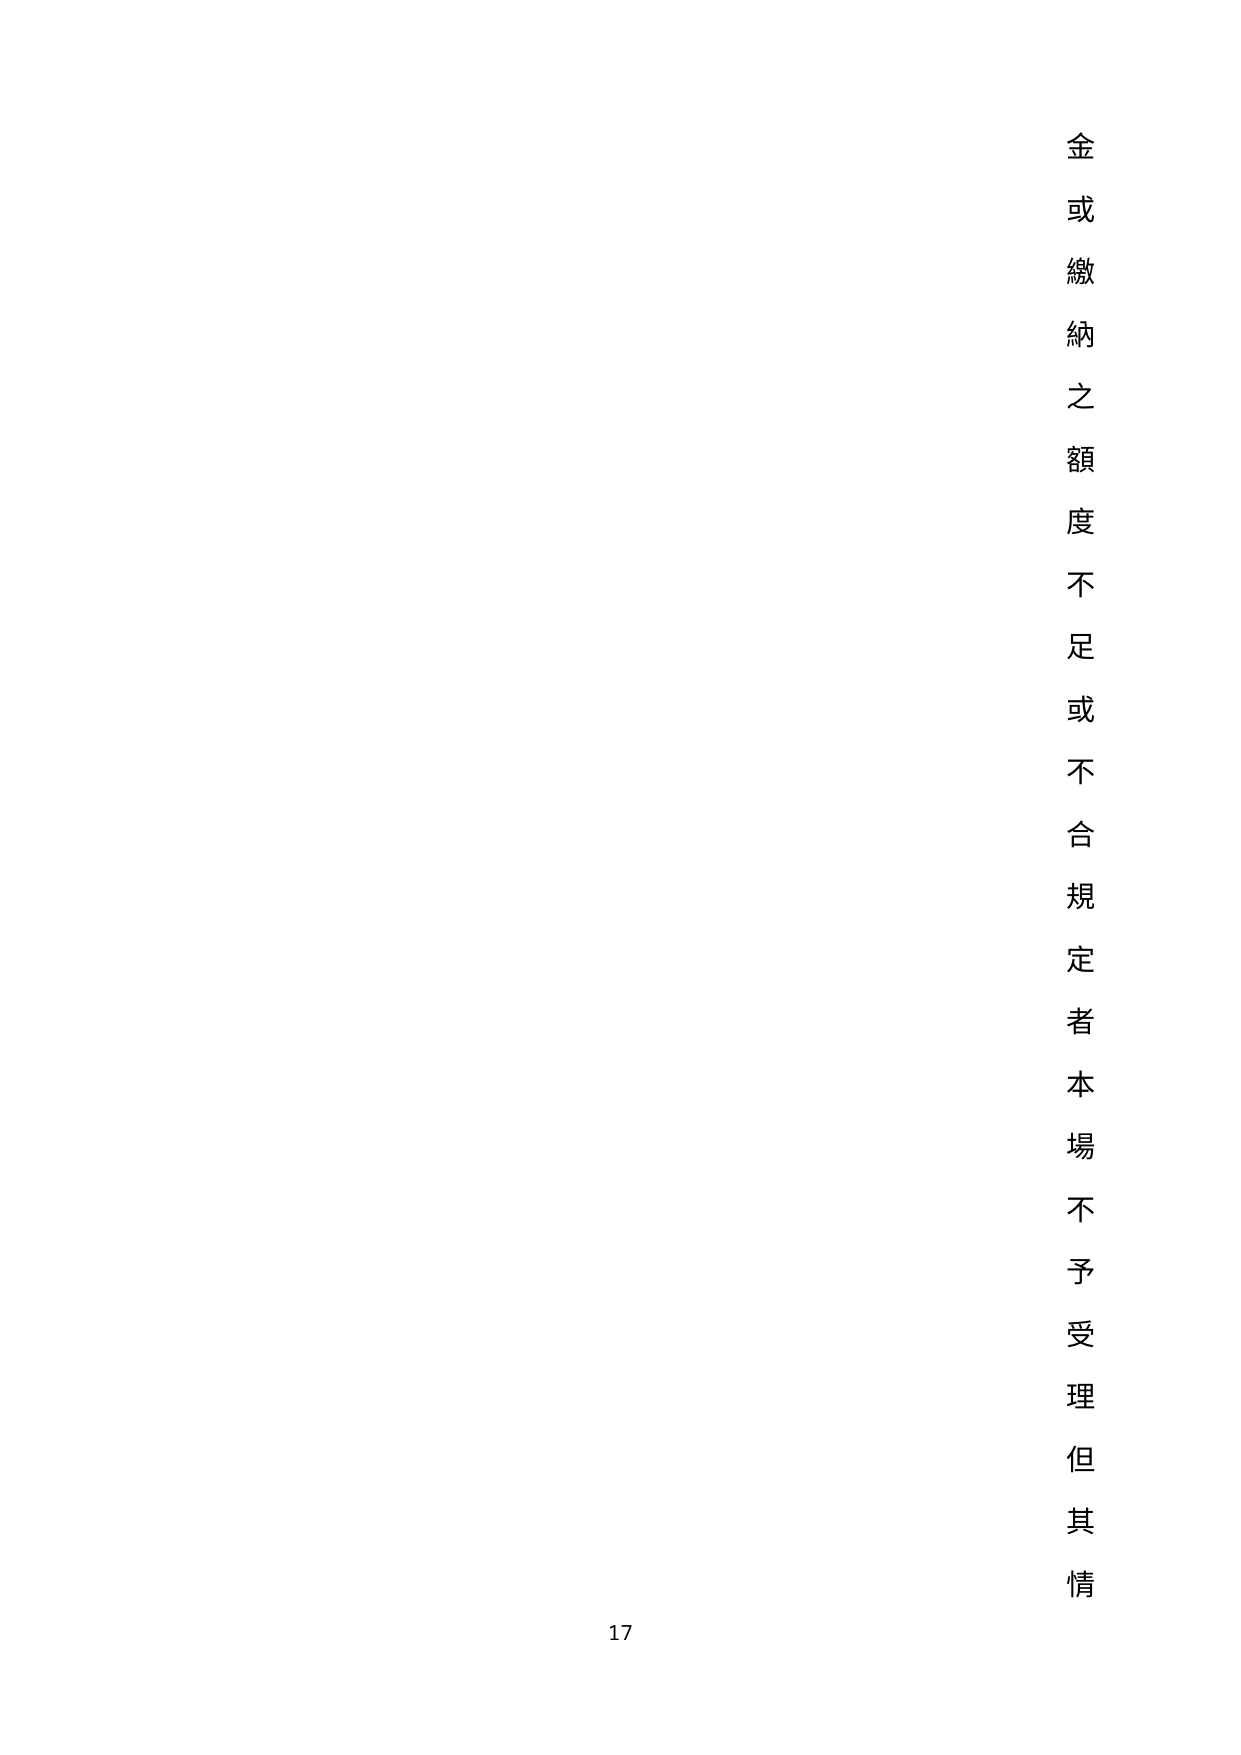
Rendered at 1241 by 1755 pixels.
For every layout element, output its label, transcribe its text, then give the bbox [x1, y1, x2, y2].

list 得標廠商未依規定期限繳納履約保證金，或繳納之額度不足或不合規定者，本場不予受理。但其情形可以補正者，本場將限期請得標廠商補正；逾期不補正者，不予受理，將據以解除、終止契約。 [957, 103, 1110, 1603]
